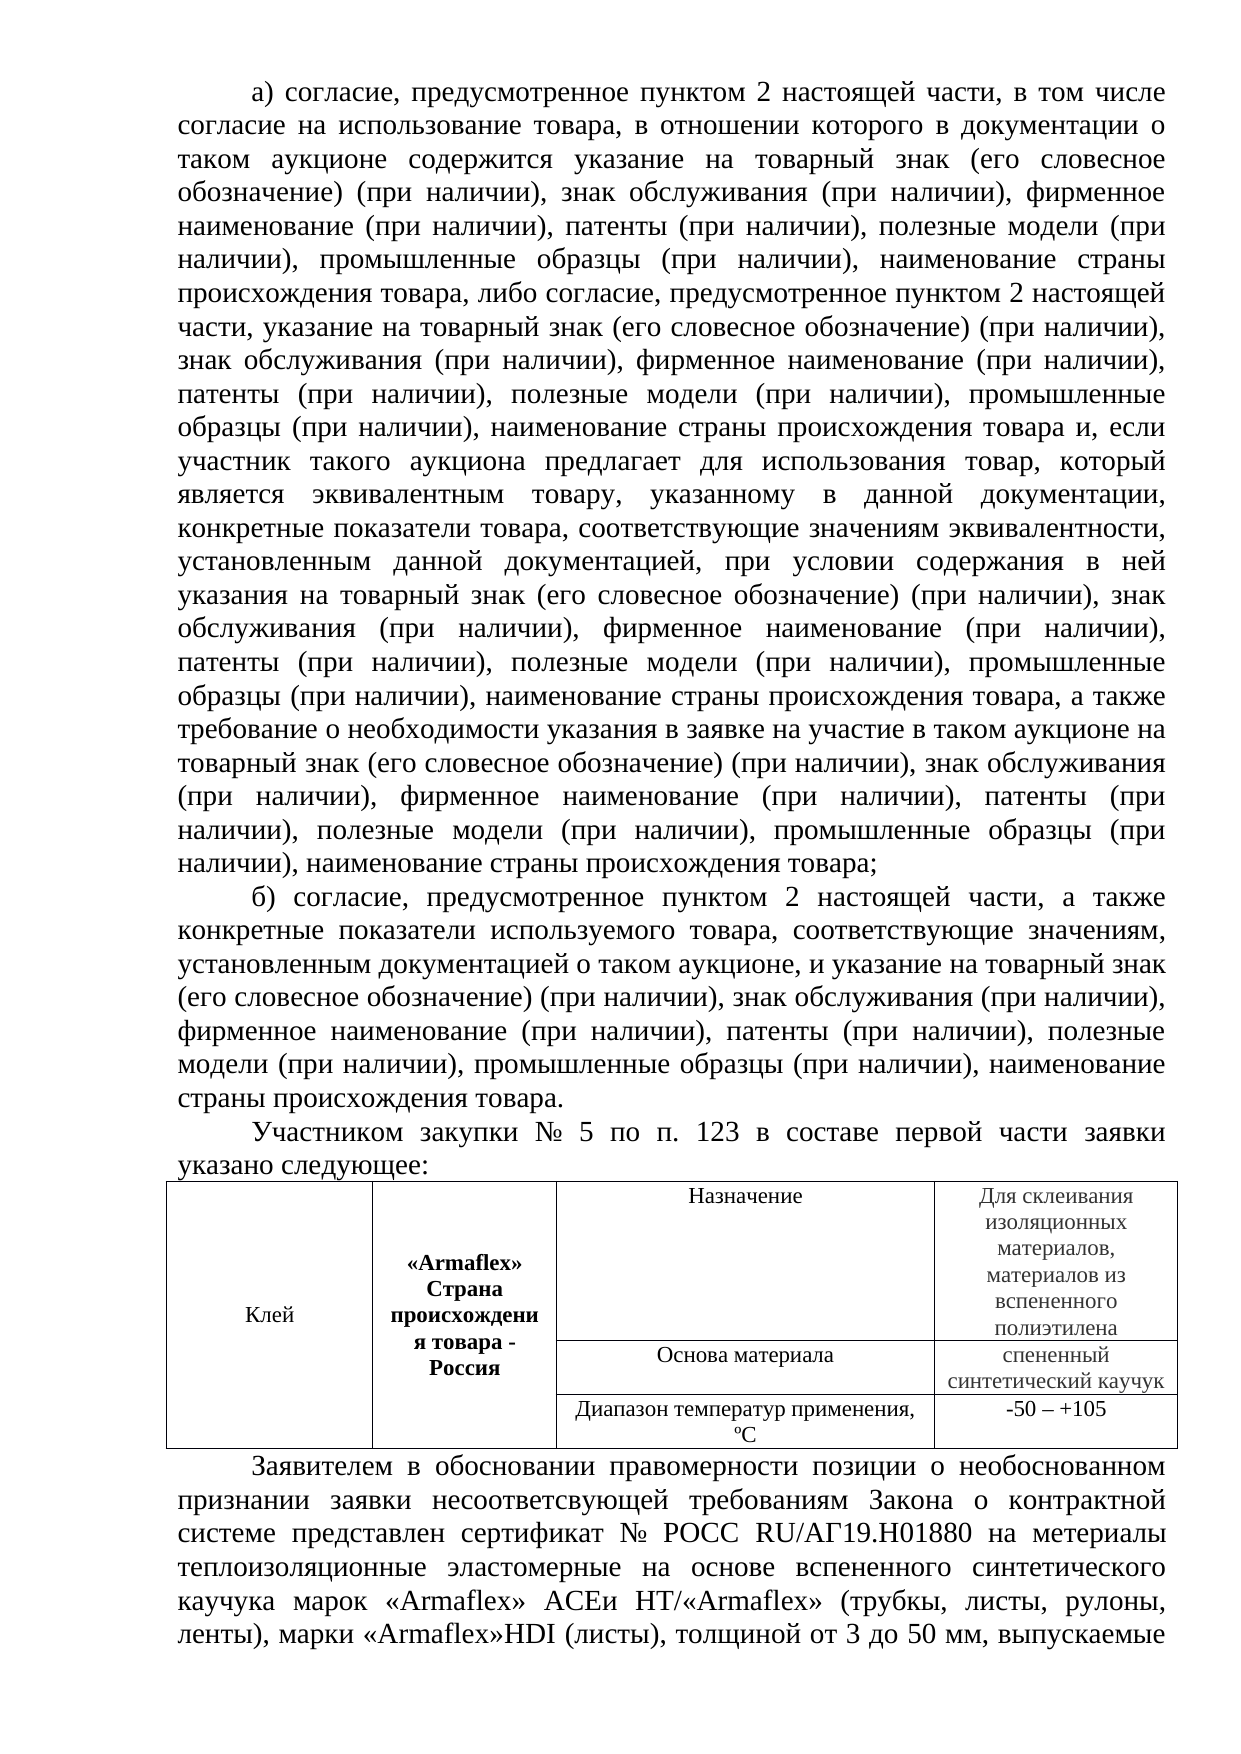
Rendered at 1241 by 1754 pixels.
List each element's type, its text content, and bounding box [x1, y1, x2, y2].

table_header Клей [167, 1182, 372, 1447]
text Участником закупки № 5 по п. 123 в составе первой части заявки указано следующее: [177, 1114, 1167, 1181]
text б) согласие, предусмотренное пунктом 2 настоящей части, а также конкретные показатели используемого товара, соответствующие значениям, установленным документацией о таком аукционе, и указание на товарный знак (его словесное обозначение) (при наличии), знак обслуживания (при наличии), фирменное наименование (при наличии), патенты (при наличии), полезные модели (при наличии), промышленные образцы (при наличии), наименование страны происхождения товара. [177, 879, 1167, 1114]
text Заявителем в обосновании правомерности позиции о необоснованном признании заявки несоответсвующей требованиям Закона о контрактной системе представлен сертификат № РОСС RU/АГ19.Н01880 на метериалы теплоизоляционные эластомерные на основе вспененного синтетического каучука марок «Armaflex» ACEи HT/«Armaflex» (трубкы, листы, рулоны, ленты), марки «Armaflex»HDI (листы), толщиной от 3 до 50 мм, выпускаемые [177, 1449, 1167, 1650]
table_header «Armaflex» Страна происхождения товара - Россия [373, 1182, 556, 1447]
table_cell спененный синтетический каучук [935, 1341, 1177, 1394]
table_cell Основа материала [557, 1341, 934, 1394]
table_header Назначение [557, 1182, 934, 1340]
text а) согласие, предусмотренное пунктом 2 настоящей части, в том числе согласие на использование товара, в отношении которого в документации о таком аукционе содержится указание на товарный знак (его словесное обозначение) (при наличии), знак обслуживания (при наличии), фирменное наименование (при наличии), патенты (при наличии), полезные модели (при наличии), промышленные образцы (при наличии), наименование страны происхождения товара, либо согласие, предусмотренное пунктом 2 настоящей части, указание на товарный знак (его словесное обозначение) (при наличии), знак обслуживания (при наличии), фирменное наименование (при наличии), патенты (при наличии), полезные модели (при наличии), промышленные образцы (при наличии), наименование страны происхождения товара и, если участник такого аукциона предлагает для использования товар, который является эквивалентным товару, указанному в данной документации, конкретные показатели товара, соответствующие значениям эквивалентности, установленным данной документацией, при условии содержания в ней указания на товарный знак (его словесное обозначение) (при наличии), знак обслуживания (при наличии), фирменное наименование (при наличии), патенты (при наличии), полезные модели (при наличии), промышленные образцы (при наличии), наименование страны происхождения товара, а также требование о необходимости указания в заявке на участие в таком аукционе на товарный знак (его словесное обозначение) (при наличии), знак обслуживания (при наличии), фирменное наименование (при наличии), патенты (при наличии), полезные модели (при наличии), промышленные образцы (при наличии), наименование страны происхождения товара; [177, 74, 1167, 879]
table_cell -50 – +105 [935, 1395, 1177, 1447]
table_cell Диапазон температур применения, ºС [557, 1395, 934, 1447]
table_header Для склеивания изоляционных материалов, материалов из вспененного полиэтилена [935, 1182, 1177, 1340]
